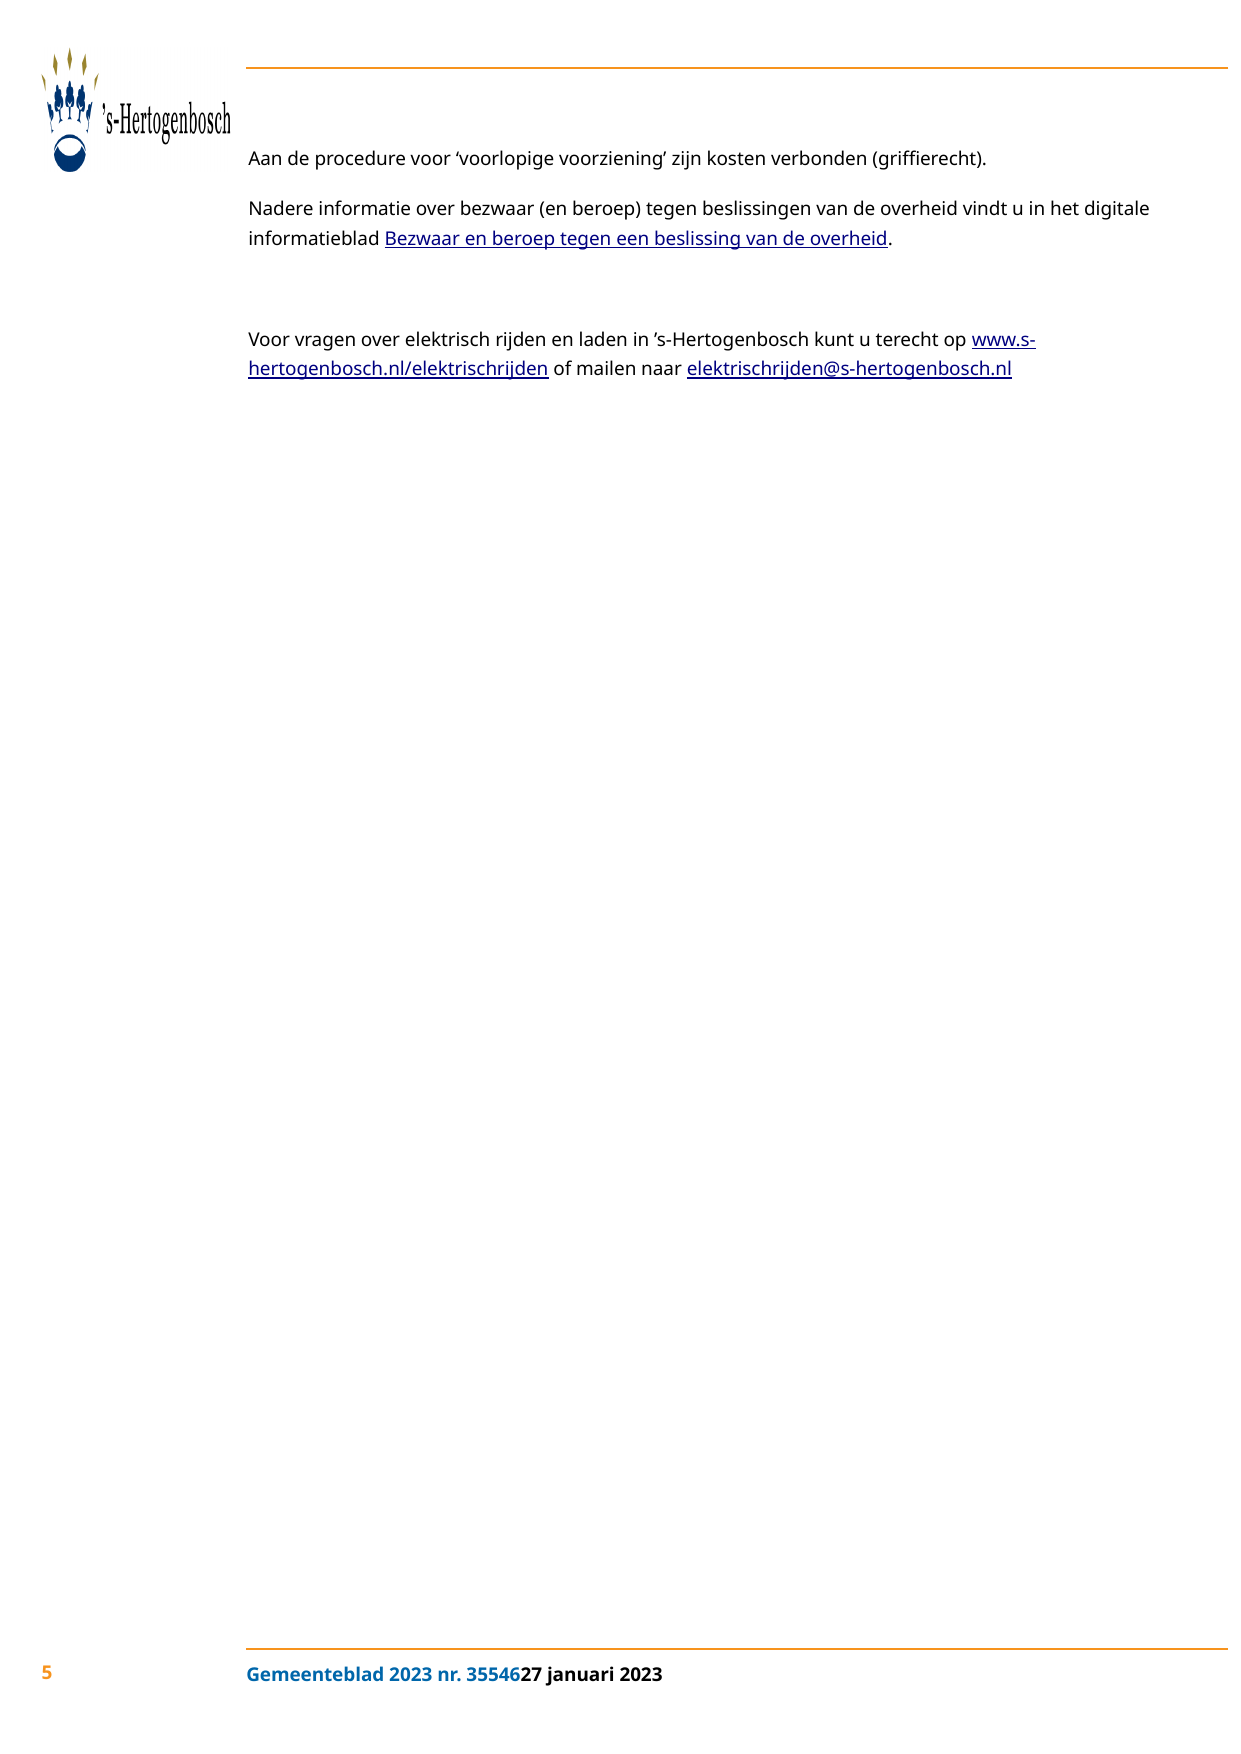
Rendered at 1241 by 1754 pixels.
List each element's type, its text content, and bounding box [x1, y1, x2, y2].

text Nadere informatie over bezwaar (en beroep) tegen beslissingen van de overheid vindt u in het digitale informatieblad Bezwaar en beroep tegen een beslissing van de overheid. [248, 196, 1152, 251]
text Voor vragen over elektrisch rijden en laden in ’s-Hertogenbosch kunt u terecht op www.s-hertogenbosch.nl/elektrischrijden of mailen naar elektrischrijden@s-hertogenbosch.nl [248, 326, 1152, 381]
picture [41, 47, 231, 172]
text Aan de procedure voor ‘voorlopige voorziening’ zijn kosten verbonden (griffierecht). [248, 145, 1152, 171]
